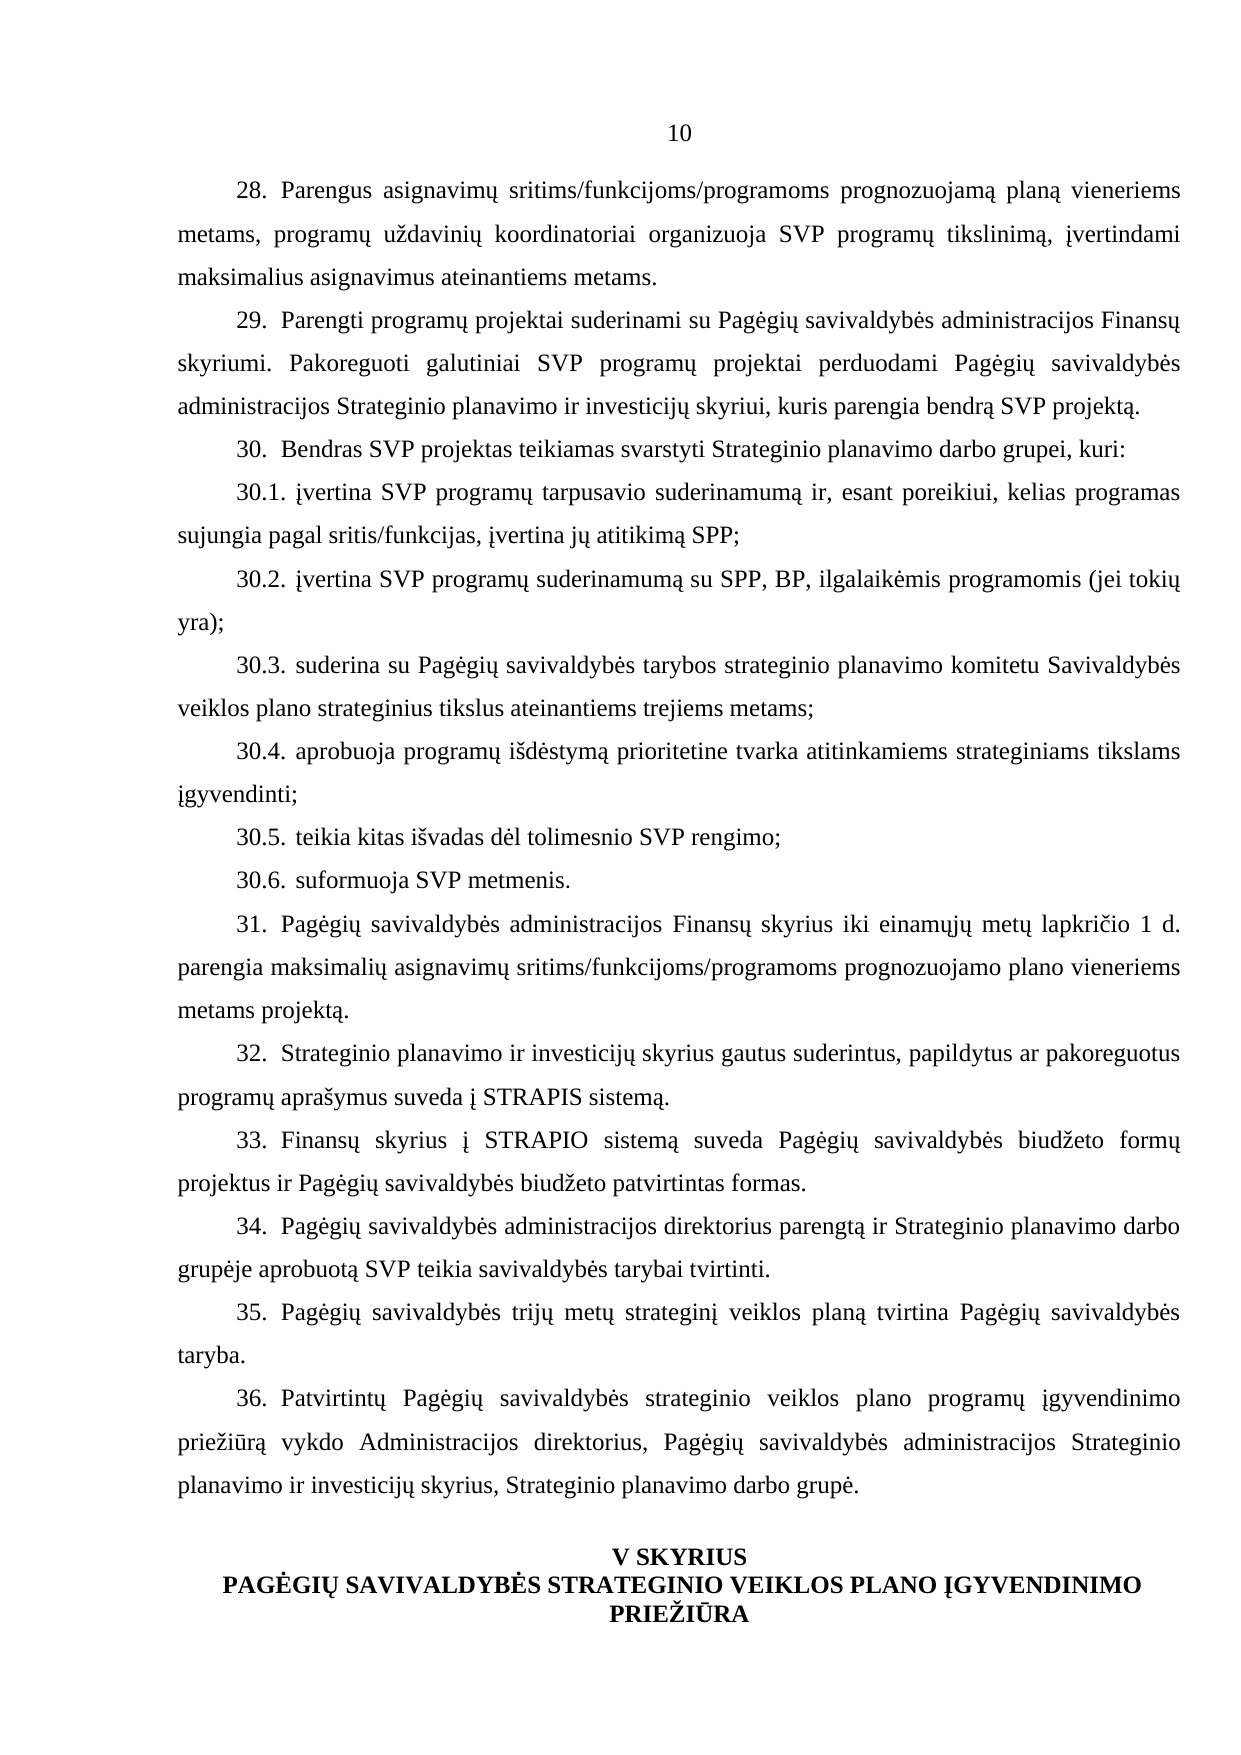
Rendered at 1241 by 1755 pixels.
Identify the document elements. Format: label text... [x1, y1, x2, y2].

text 34. Pagėgių savivaldybės administracijos direktorius parengtą ir Strateginio planavimo darbo grupėje aprobuotą SVP teikia savivaldybės tarybai tvirtinti. [177, 1211, 1181, 1283]
text 30. Bendras SVP projektas teikiamas svarstyti Strateginio planavimo darbo grupei, kuri: [177, 434, 1181, 463]
text PAGĖGIŲ SAVIVALDYBĖS STRATEGINIO VEIKLOS PLANO ĮGYVENDINIMO PRIEŽIŪRA [177, 1570, 1181, 1628]
text 35. Pagėgių savivaldybės trijų metų strateginį veiklos planą tvirtina Pagėgių savivaldybės taryba. [177, 1297, 1181, 1369]
text 36. Patvirtintų Pagėgių savivaldybės strateginio veiklos plano programų įgyvendinimo priežiūrą vykdo Administracijos direktorius, Pagėgių savivaldybės administracijos Strateginio planavimo ir investicijų skyrius, Strateginio planavimo darbo grupė. [177, 1383, 1181, 1498]
text 30.3. suderina su Pagėgių savivaldybės tarybos strateginio planavimo komitetu Savivaldybės veiklos plano strateginius tikslus ateinantiems trejiems metams; [177, 650, 1181, 722]
text 28. Parengus asignavimų sritims/funkcijoms/programoms prognozuojamą planą vieneriems metams, programų uždavinių koordinatoriai organizuoja SVP programų tikslinimą, įvertindami maksimalius asignavimus ateinantiems metams. [177, 176, 1181, 291]
text 33. Finansų skyrius į STRAPIO sistemą suveda Pagėgių savivaldybės biudžeto formų projektus ir Pagėgių savivaldybės biudžeto patvirtintas formas. [177, 1125, 1181, 1197]
text 32. Strateginio planavimo ir investicijų skyrius gautus suderintus, papildytus ar pakoreguotus programų aprašymus suveda į STRAPIS sistemą. [177, 1038, 1181, 1110]
text 29. Parengti programų projektai suderinami su Pagėgių savivaldybės administracijos Finansų skyriumi. Pakoreguoti galutiniai SVP programų projektai perduodami Pagėgių savivaldybės administracijos Strateginio planavimo ir investicijų skyriui, kuris parengia bendrą SVP projektą. [177, 305, 1181, 420]
text V SKYRIUS [177, 1542, 1181, 1570]
text 30.4. aprobuoja programų išdėstymą prioritetine tvarka atitinkamiems strateginiams tikslams įgyvendinti; [177, 736, 1181, 808]
text 30.1. įvertina SVP programų tarpusavio suderinamumą ir, esant poreikiui, kelias programas sujungia pagal sritis/funkcijas, įvertina jų atitikimą SPP; [177, 477, 1181, 549]
text 31. Pagėgių savivaldybės administracijos Finansų skyrius iki einamųjų metų lapkričio 1 d. parengia maksimalių asignavimų sritims/funkcijoms/programoms prognozuojamo plano vieneriems metams projektą. [177, 909, 1181, 1024]
text 30.6. suformuoja SVP metmenis. [177, 866, 1181, 895]
text 30.5. teikia kitas išvadas dėl tolimesnio SVP rengimo; [177, 822, 1181, 851]
text 30.2. įvertina SVP programų suderinamumą su SPP, BP, ilgalaikėmis programomis (jei tokių yra); [177, 564, 1181, 636]
